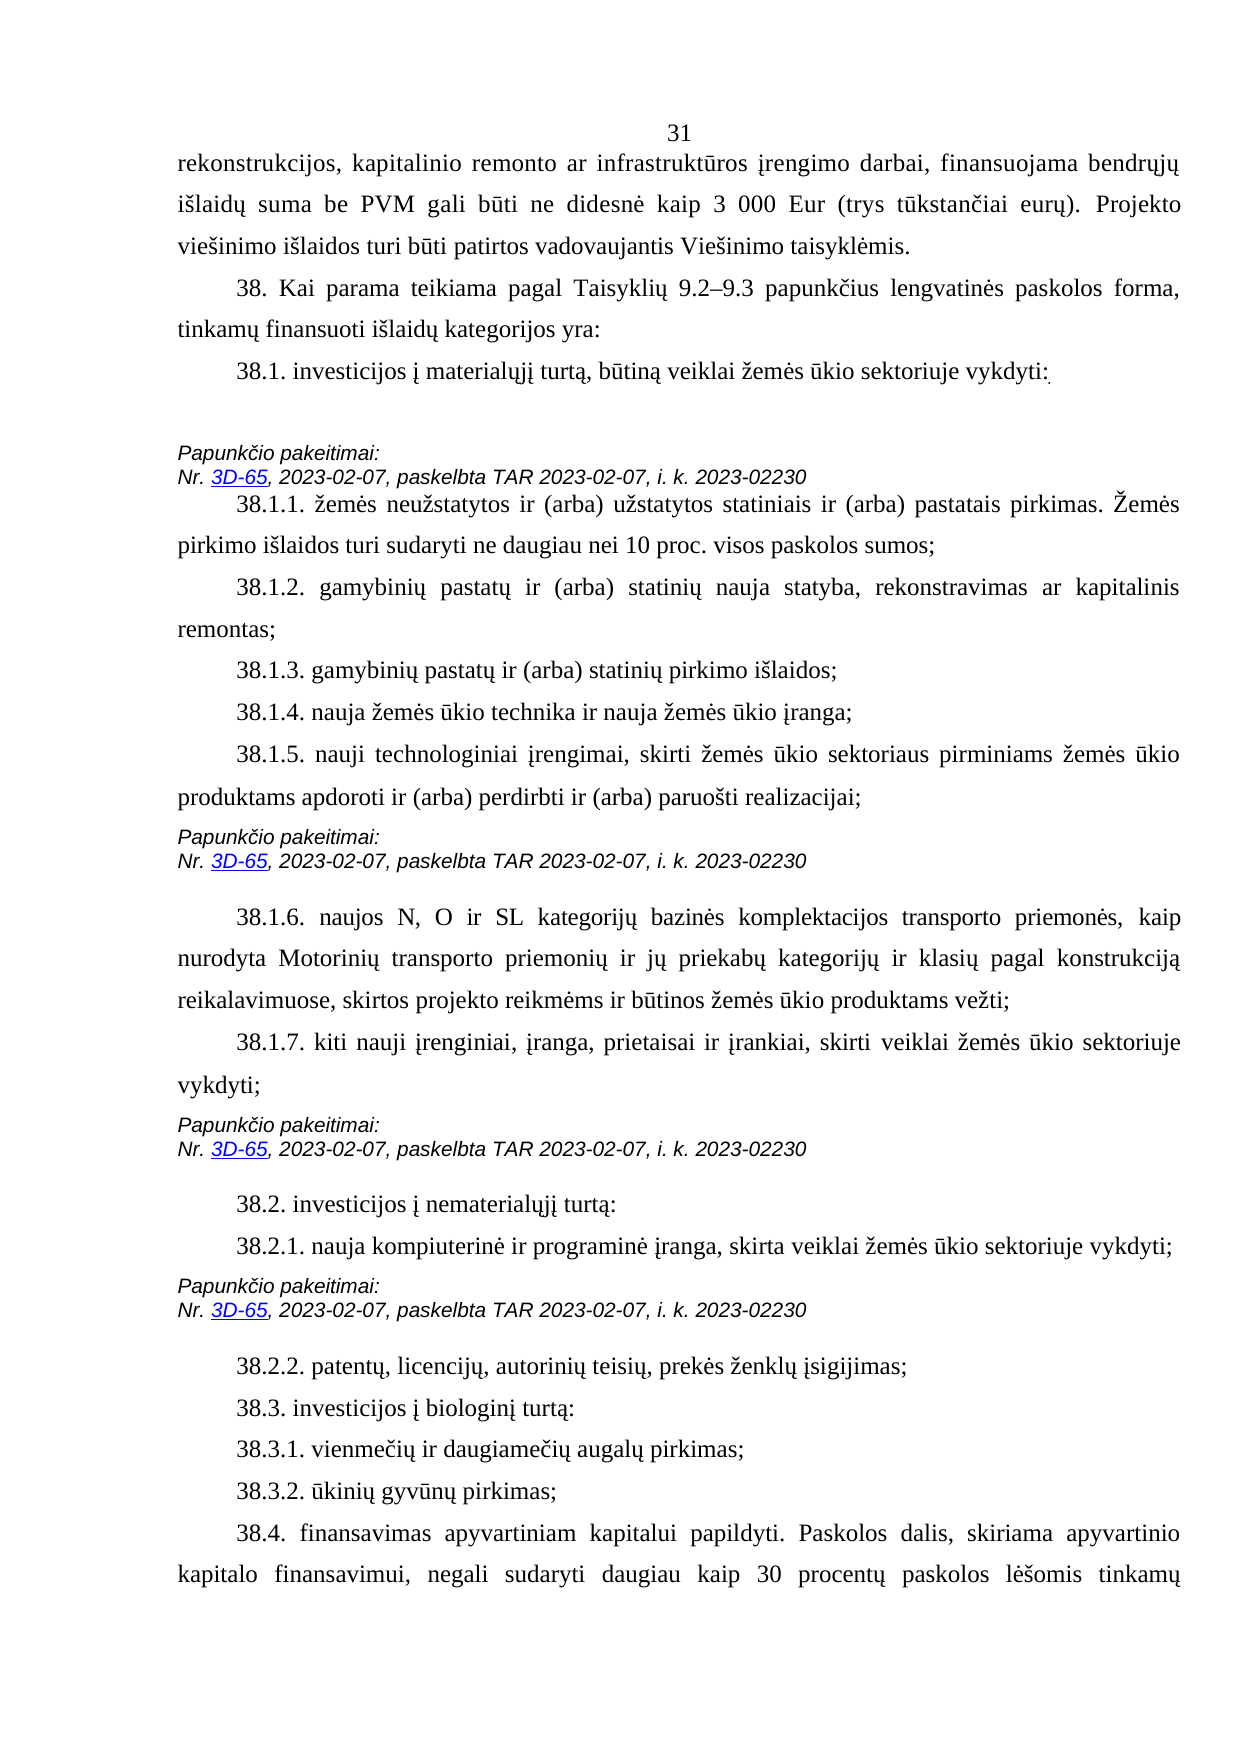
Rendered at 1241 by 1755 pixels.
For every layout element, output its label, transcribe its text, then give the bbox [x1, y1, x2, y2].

text Nr. 3D-65, 2023-02-07, paskelbta TAR 2023-02-07, i. k. 2023-02230 [177, 849, 1181, 873]
text 38.1.3. gamybinių pastatų ir (arba) statinių pirkimo išlaidos; [177, 655, 1181, 684]
text Nr. 3D-65, 2023-02-07, paskelbta TAR 2023-02-07, i. k. 2023-02230 [177, 465, 1181, 489]
text 38.2.1. nauja kompiuterinė ir programinė įranga, skirta veiklai žemės ūkio sektoriuje vykdyti; [177, 1231, 1181, 1260]
text 38.3.1. vienmečių ir daugiamečių augalų pirkimas; [177, 1434, 1181, 1463]
text 38.1.5. nauji technologiniai įrengimai, skirti žemės ūkio sektoriaus pirminiams žemės ūkio produktams apdoroti ir (arba) perdirbti ir (arba) paruošti realizacijai; [177, 739, 1181, 811]
text rekonstrukcijos, kapitalinio remonto ar infrastruktūros įrengimo darbai, finansuojama bendrųjų išlaidų suma be PVM gali būti ne didesnė kaip 3 000 Eur (trys tūkstančiai eurų). Projekto viešinimo išlaidos turi būti patirtos vadovaujantis Viešinimo taisyklėmis. [177, 148, 1181, 260]
text Nr. 3D-65, 2023-02-07, paskelbta TAR 2023-02-07, i. k. 2023-02230 [177, 1298, 1181, 1322]
text 38.2.2. patentų, licencijų, autorinių teisių, prekės ženklų įsigijimas; [177, 1351, 1181, 1380]
text 38.1.2. gamybinių pastatų ir (arba) statinių nauja statyba, rekonstravimas ar kapitalinis remontas; [177, 572, 1181, 642]
text Papunkčio pakeitimai: [177, 1274, 1181, 1298]
text 38.1.7. kiti nauji įrenginiai, įranga, prietaisai ir įrankiai, skirti veiklai žemės ūkio sektoriuje vykdyti; [177, 1027, 1181, 1098]
text 38. Kai parama teikiama pagal Taisyklių 9.2–9.3 papunkčius lengvatinės paskolos forma, tinkamų finansuoti išlaidų kategorijos yra: [177, 273, 1181, 343]
text 38.4. finansavimas apyvartiniam kapitalui papildyti. Paskolos dalis, skiriama apyvartinio kapitalo finansavimui, negali sudaryti daugiau kaip 30 procentų paskolos lėšomis tinkamų [177, 1518, 1181, 1588]
text 38.1.4. nauja žemės ūkio technika ir nauja žemės ūkio įranga; [177, 697, 1181, 726]
text 38.1.6. naujos N, O ir SL kategorijų bazinės komplektacijos transporto priemonės, kaip nurodyta Motorinių transporto priemonių ir jų priekabų kategorijų ir klasių pagal konstrukciją reikalavimuose, skirtos projekto reikmėms ir būtinos žemės ūkio produktams vežti; [177, 902, 1181, 1014]
text 38.3. investicijos į biologinį turtą: [177, 1393, 1181, 1421]
text Papunkčio pakeitimai: [177, 825, 1181, 849]
text 38.1.1. žemės neužstatytos ir (arba) užstatytos statiniais ir (arba) pastatais pirkimas. Žemės pirkimo išlaidos turi sudaryti ne daugiau nei 10 proc. visos paskolos sumos; [177, 489, 1181, 559]
text Nr. 3D-65, 2023-02-07, paskelbta TAR 2023-02-07, i. k. 2023-02230 [177, 1137, 1181, 1161]
text 38.3.2. ūkinių gyvūnų pirkimas; [177, 1476, 1181, 1505]
text 38.1. investicijos į materialųjį turtą, būtiną veiklai žemės ūkio sektoriuje vykdyti:ׅ [177, 356, 1181, 385]
text Papunkčio pakeitimai: [177, 441, 1181, 465]
text Papunkčio pakeitimai: [177, 1113, 1181, 1137]
text 38.2. investicijos į nematerialųjį turtą: [177, 1189, 1181, 1218]
